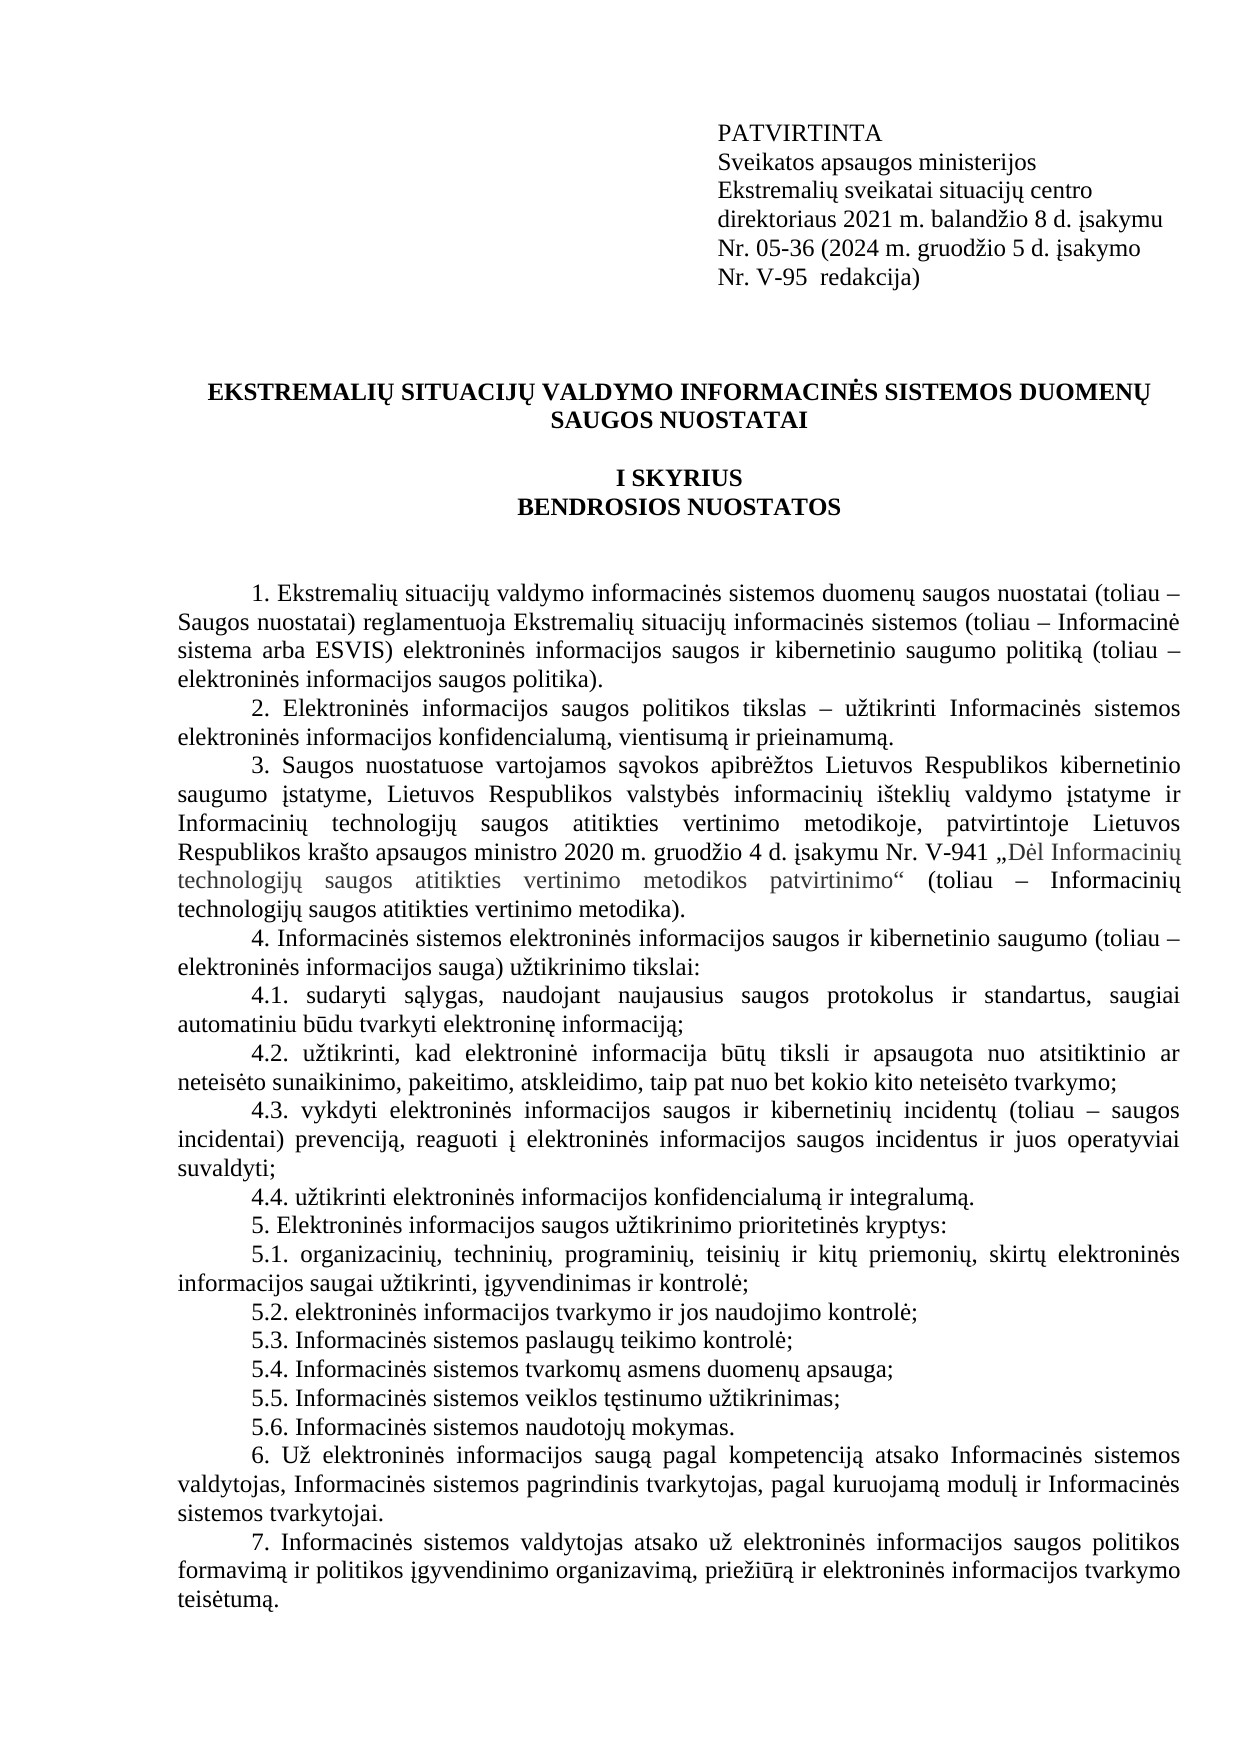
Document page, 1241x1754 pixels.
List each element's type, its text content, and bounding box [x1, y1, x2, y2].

text 5. Elektroninės informacijos saugos užtikrinimo prioritetinės kryptys: [177, 1211, 1181, 1239]
text 2. Elektroninės informacijos saugos politikos tikslas – užtikrinti Informacinės sistemos elektroninės informacijos konfidencialumą, vientisumą ir prieinamumą. [177, 693, 1181, 751]
text PATVIRTINTA [582, 118, 1181, 147]
text 3. Saugos nuostatuose vartojamos sąvokos apibrėžtos Lietuvos Respublikos kibernetinio saugumo įstatyme, Lietuvos Respublikos valstybės informacinių išteklių valdymo įstatyme ir Informacinių technologijų saugos atitikties vertinimo metodikoje, patvirtintoje Lietuvos Respublikos krašto apsaugos ministro 2020 m. gruodžio 4 d. įsakymu Nr. V-941 „Dėl Informacinių technologijų saugos atitikties vertinimo metodikos patvirtinimo“ (toliau – Informacinių technologijų saugos atitikties vertinimo metodika). [177, 751, 1181, 923]
text 5.4. Informacinės sistemos tvarkomų asmens duomenų apsauga; [177, 1354, 1181, 1383]
text 6. Už elektroninės informacijos saugą pagal kompetenciją atsako Informacinės sistemos valdytojas, Informacinės sistemos pagrindinis tvarkytojas, pagal kuruojamą modulį ir Informacinės sistemos tvarkytojai. [177, 1441, 1181, 1527]
text 4. Informacinės sistemos elektroninės informacijos saugos ir kibernetinio saugumo (toliau – elektroninės informacijos sauga) užtikrinimo tikslai: [177, 923, 1181, 981]
text I SKYRIUS [177, 463, 1181, 492]
text 1. Ekstremalių situacijų valdymo informacinės sistemos duomenų saugos nuostatai (toliau – Saugos nuostatai) reglamentuoja Ekstremalių situacijų informacinės sistemos (toliau – Informacinė sistema arba ESVIS) elektroninės informacijos saugos ir kibernetinio saugumo politiką (toliau – elektroninės informacijos saugos politika). [177, 578, 1181, 693]
text EKSTREMALIŲ SITUACIJŲ VALDYMO INFORMACINĖS SISTEMOS DUOMENŲ SAUGOS NUOSTATAI [177, 377, 1181, 434]
text Ekstremalių sveikatai situacijų centro [717, 176, 1181, 204]
text Nr. V-95 redakcija) [717, 262, 1181, 291]
text BENDROSIOS NUOSTATOS [177, 492, 1181, 521]
text 4.2. užtikrinti, kad elektroninė informacija būtų tiksli ir apsaugota nuo atsitiktinio ar neteisėto sunaikinimo, pakeitimo, atskleidimo, taip pat nuo bet kokio kito neteisėto tvarkymo; [177, 1038, 1181, 1096]
text 5.5. Informacinės sistemos veiklos tęstinumo užtikrinimas; [177, 1383, 1181, 1412]
text 4.1. sudaryti sąlygas, naudojant naujausius saugos protokolus ir standartus, saugiai automatiniu būdu tvarkyti elektroninę informaciją; [177, 981, 1181, 1038]
text 5.1. organizacinių, techninių, programinių, teisinių ir kitų priemonių, skirtų elektroninės informacijos saugai užtikrinti, įgyvendinimas ir kontrolė; [177, 1239, 1181, 1297]
text 4.3. vykdyti elektroninės informacijos saugos ir kibernetinių incidentų (toliau – saugos incidentai) prevenciją, reaguoti į elektroninės informacijos saugos incidentus ir juos operatyviai suvaldyti; [177, 1096, 1181, 1182]
text 5.2. elektroninės informacijos tvarkymo ir jos naudojimo kontrolė; [177, 1297, 1181, 1326]
text 5.6. Informacinės sistemos naudotojų mokymas. [177, 1412, 1181, 1441]
text 7. Informacinės sistemos valdytojas atsako už elektroninės informacijos saugos politikos formavimą ir politikos įgyvendinimo organizavimą, priežiūrą ir elektroninės informacijos tvarkymo teisėtumą. [177, 1527, 1181, 1613]
text Sveikatos apsaugos ministerijos [717, 147, 1181, 176]
text 4.4. užtikrinti elektroninės informacijos konfidencialumą ir integralumą. [177, 1182, 1181, 1211]
text 5.3. Informacinės sistemos paslaugų teikimo kontrolė; [177, 1326, 1181, 1354]
text direktoriaus 2021 m. balandžio 8 d. įsakymu Nr. 05-36 (2024 m. gruodžio 5 d. įsakymo [717, 204, 1181, 262]
